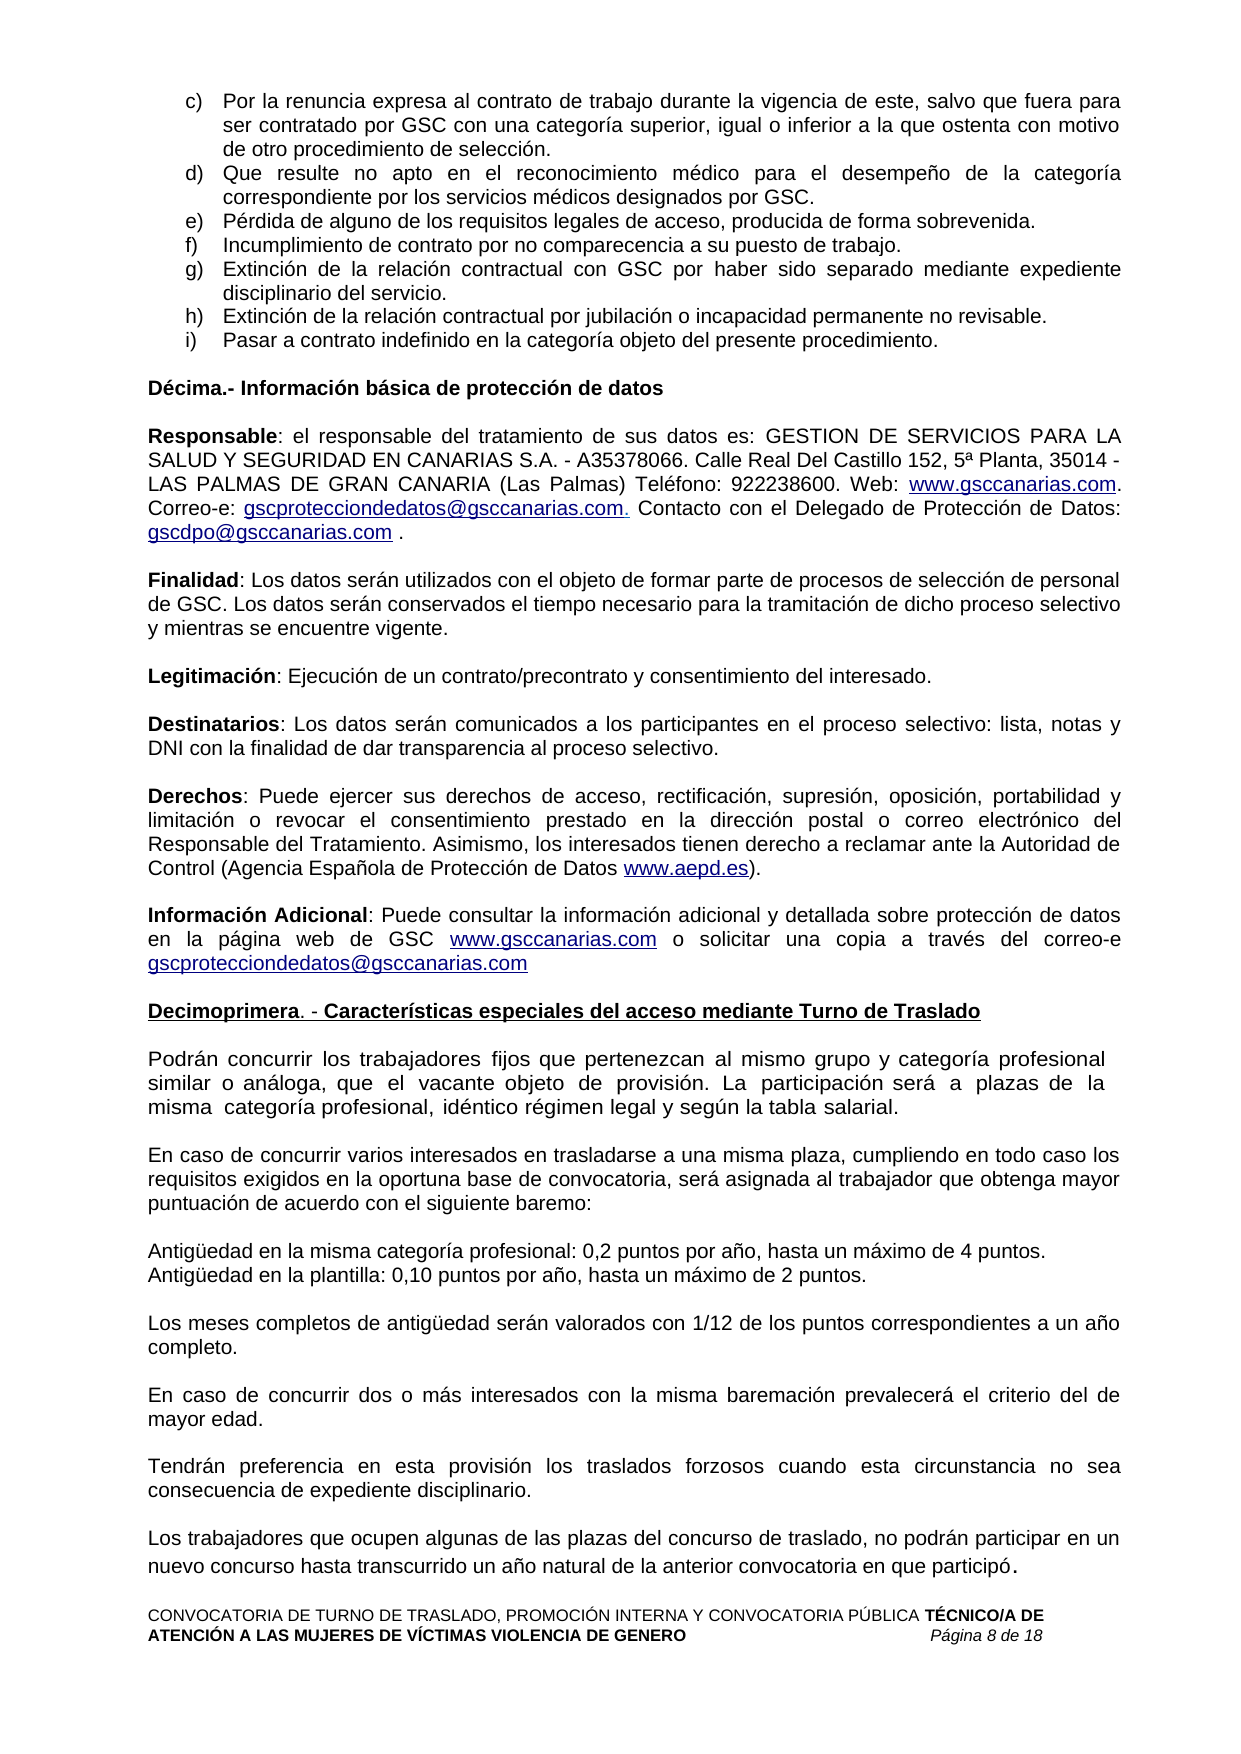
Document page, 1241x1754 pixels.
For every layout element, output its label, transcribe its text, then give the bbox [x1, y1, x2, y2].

list Pasar a contrato indefinido en la categoría objeto del presente procedimiento. [185, 328, 1122, 352]
text En caso de concurrir varios interesados en trasladarse a una misma plaza, cumpliendo en todo caso los requisitos exigidos en la oportuna base de convocatoria, será asignada al trabajador que obtenga mayor puntuación de acuerdo con el siguiente baremo: [148, 1143, 1122, 1215]
list Que resulte no apto en el reconocimiento médico para el desempeño de la categoría correspondiente por los servicios médicos designados por GSC. [185, 161, 1122, 208]
text Décima.- Información básica de protección de datos [148, 376, 1122, 400]
list Por la renuncia expresa al contrato de trabajo durante la vigencia de este, salvo que fuera para ser contratado por GSC con una categoría superior, igual o inferior a la que ostenta con motivo de otro procedimiento de selección. [185, 89, 1122, 161]
text Podrán concurrir los trabajadores fijos que pertenezcan al mismo grupo y categoría profesional similar o análoga, que el vacante objeto de provisión. La participación será a plazas de la misma categoría profesional, idéntico régimen legal y según la tabla salarial. [148, 1047, 1105, 1119]
text En caso de concurrir dos o más interesados con la misma baremación prevalecerá el criterio del de mayor edad. [148, 1382, 1122, 1430]
text Antigüedad en la misma categoría profesional: 0,2 puntos por año, hasta un máximo de 4 puntos. [148, 1239, 1122, 1263]
list Incumplimiento de contrato por no comparecencia a su puesto de trabajo. [185, 232, 1122, 256]
text Decimoprimera. - Características especiales del acceso mediante Turno de Traslado [148, 999, 1122, 1023]
text Los trabajadores que ocupen algunas de las plazas del concurso de traslado, no podrán participar en un nuevo concurso hasta transcurrido un año natural de la anterior convocatoria en que participó. [148, 1526, 1122, 1579]
text Antigüedad en la plantilla: 0,10 puntos por año, hasta un máximo de 2 puntos. [148, 1263, 1122, 1287]
text Finalidad: Los datos serán utilizados con el objeto de formar parte de procesos de selección de personal de GSC. Los datos serán conservados el tiempo necesario para la tramitación de dicho proceso selectivo y mientras se encuentre vigente. [148, 568, 1122, 640]
list Extinción de la relación contractual con GSC por haber sido separado mediante expediente disciplinario del servicio. [185, 256, 1122, 304]
list Extinción de la relación contractual por jubilación o incapacidad permanente no revisable. [185, 304, 1122, 328]
list Pérdida de alguno de los requisitos legales de acceso, producida de forma sobrevenida. [185, 208, 1122, 232]
text Información Adicional: Puede consultar la información adicional y detallada sobre protección de datos en la página web de GSC www.gsccanarias.com o solicitar una copia a través del correo-e gscprotecciondedatos@gsccanarias.com [148, 903, 1122, 975]
text Destinatarios: Los datos serán comunicados a los participantes en el proceso selectivo: lista, notas y DNI con la finalidad de dar transparencia al proceso selectivo. [148, 712, 1122, 759]
text Legitimación: Ejecución de un contrato/precontrato y consentimiento del interesado. [148, 664, 1122, 688]
text Tendrán preferencia en esta provisión los traslados forzosos cuando esta circunstancia no sea consecuencia de expediente disciplinario. [148, 1454, 1122, 1502]
text Responsable: el responsable del tratamiento de sus datos es: GESTION DE SERVICIOS PARA LA SALUD Y SEGURIDAD EN CANARIAS S.A. - A35378066. Calle Real Del Castillo 152, 5ª Planta, 35014 - LAS PALMAS DE GRAN CANARIA (Las Palmas) Teléfono: 922238600. Web: www.gsccanarias.com. Correo-e: gscprotecciondedatos@gsccanarias.com. Contacto con el Delegado de Protección de Datos: gscdpo@gsccanarias.com . [148, 424, 1122, 544]
text Derechos: Puede ejercer sus derechos de acceso, rectificación, supresión, oposición, portabilidad y limitación o revocar el consentimiento prestado en la dirección postal o correo electrónico del Responsable del Tratamiento. Asimismo, los interesados tienen derecho a reclamar ante la Autoridad de Control (Agencia Española de Protección de Datos www.aepd.es). [148, 783, 1122, 879]
text Los meses completos de antigüedad serán valorados con 1/12 de los puntos correspondientes a un año completo. [148, 1311, 1122, 1358]
